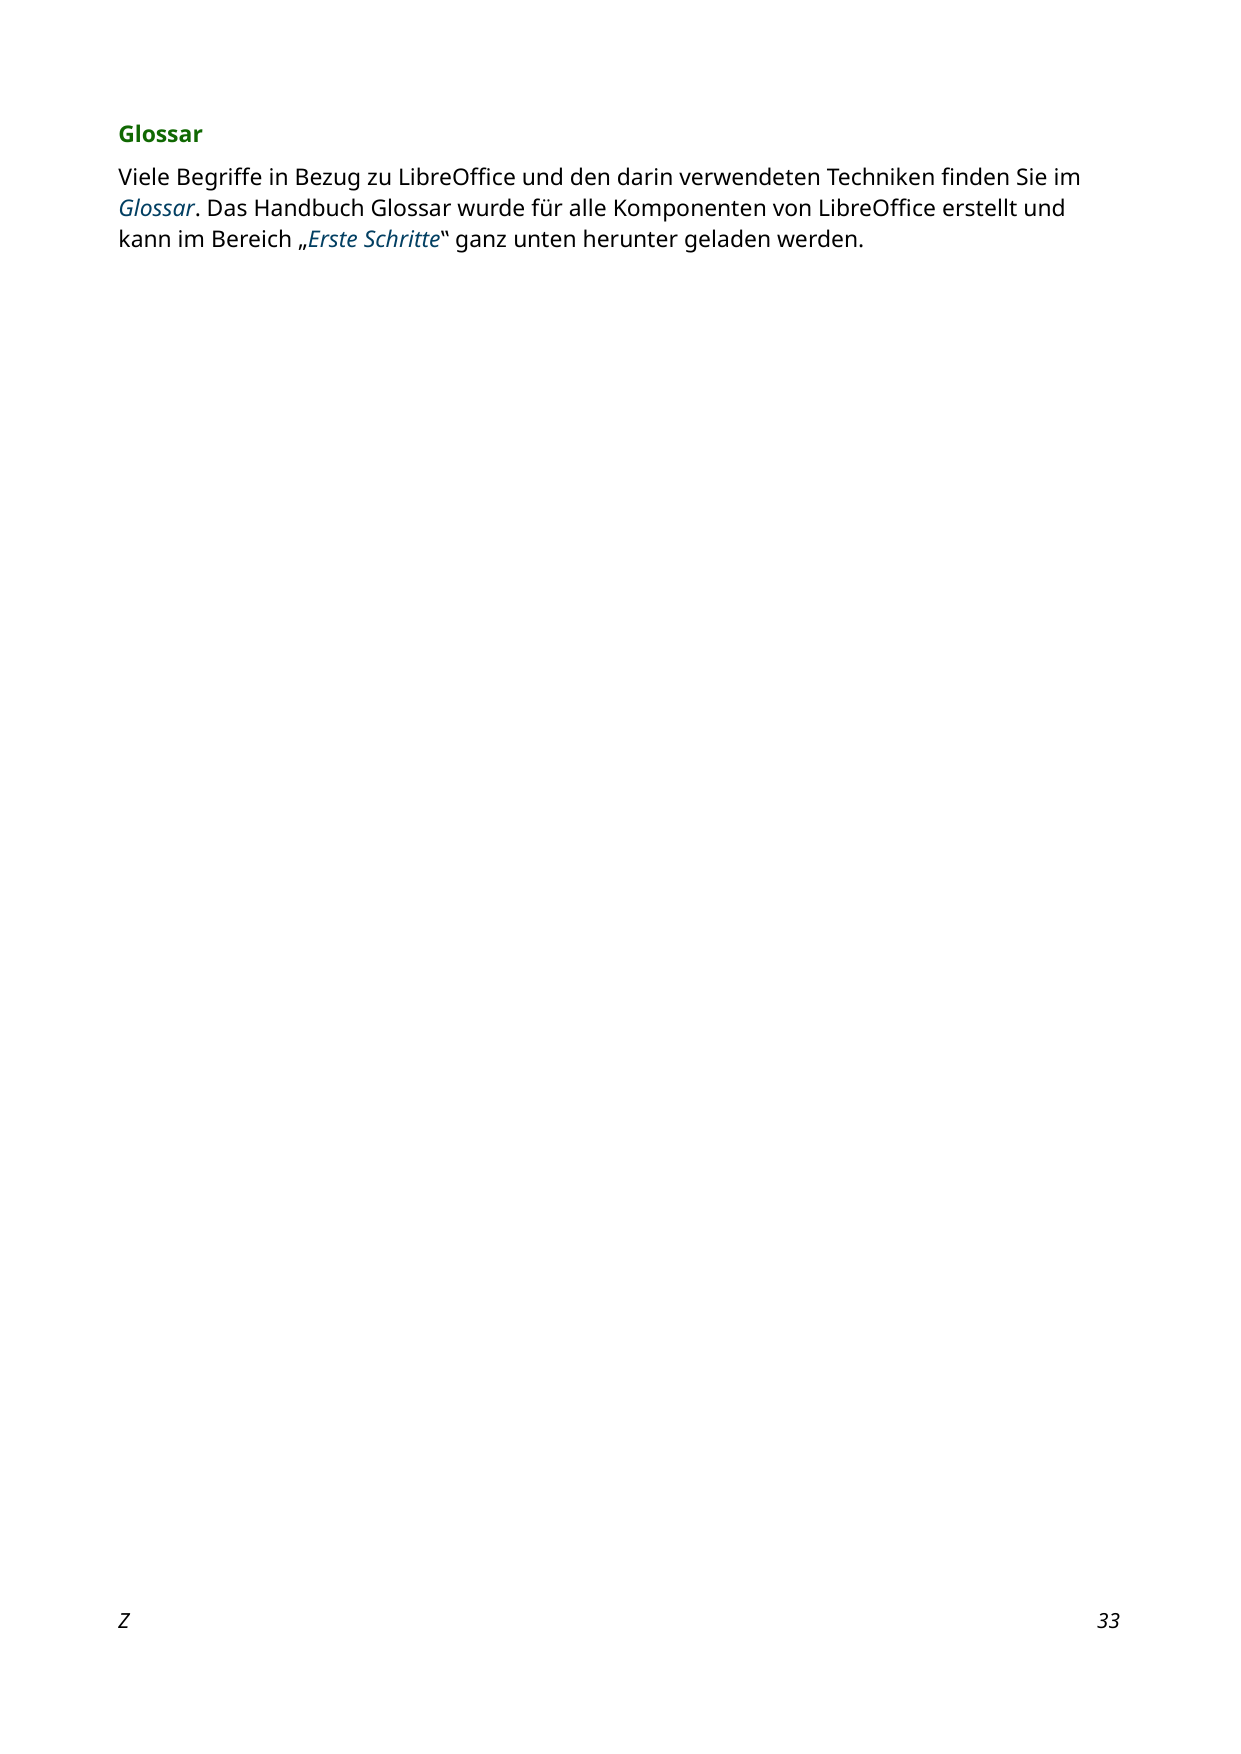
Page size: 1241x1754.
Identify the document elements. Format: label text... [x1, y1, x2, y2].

subtitle Glossar [118, 118, 1122, 149]
text Viele Begriffe in Bezug zu LibreOffice und den darin verwendeten Techniken finden Sie im Glossar. Das Handbuch Glossar wurde für alle Komponenten von LibreOffice erstellt und kann im Bereich „Erste Schritte‟ ganz unten herunter geladen werden. [118, 161, 1122, 254]
